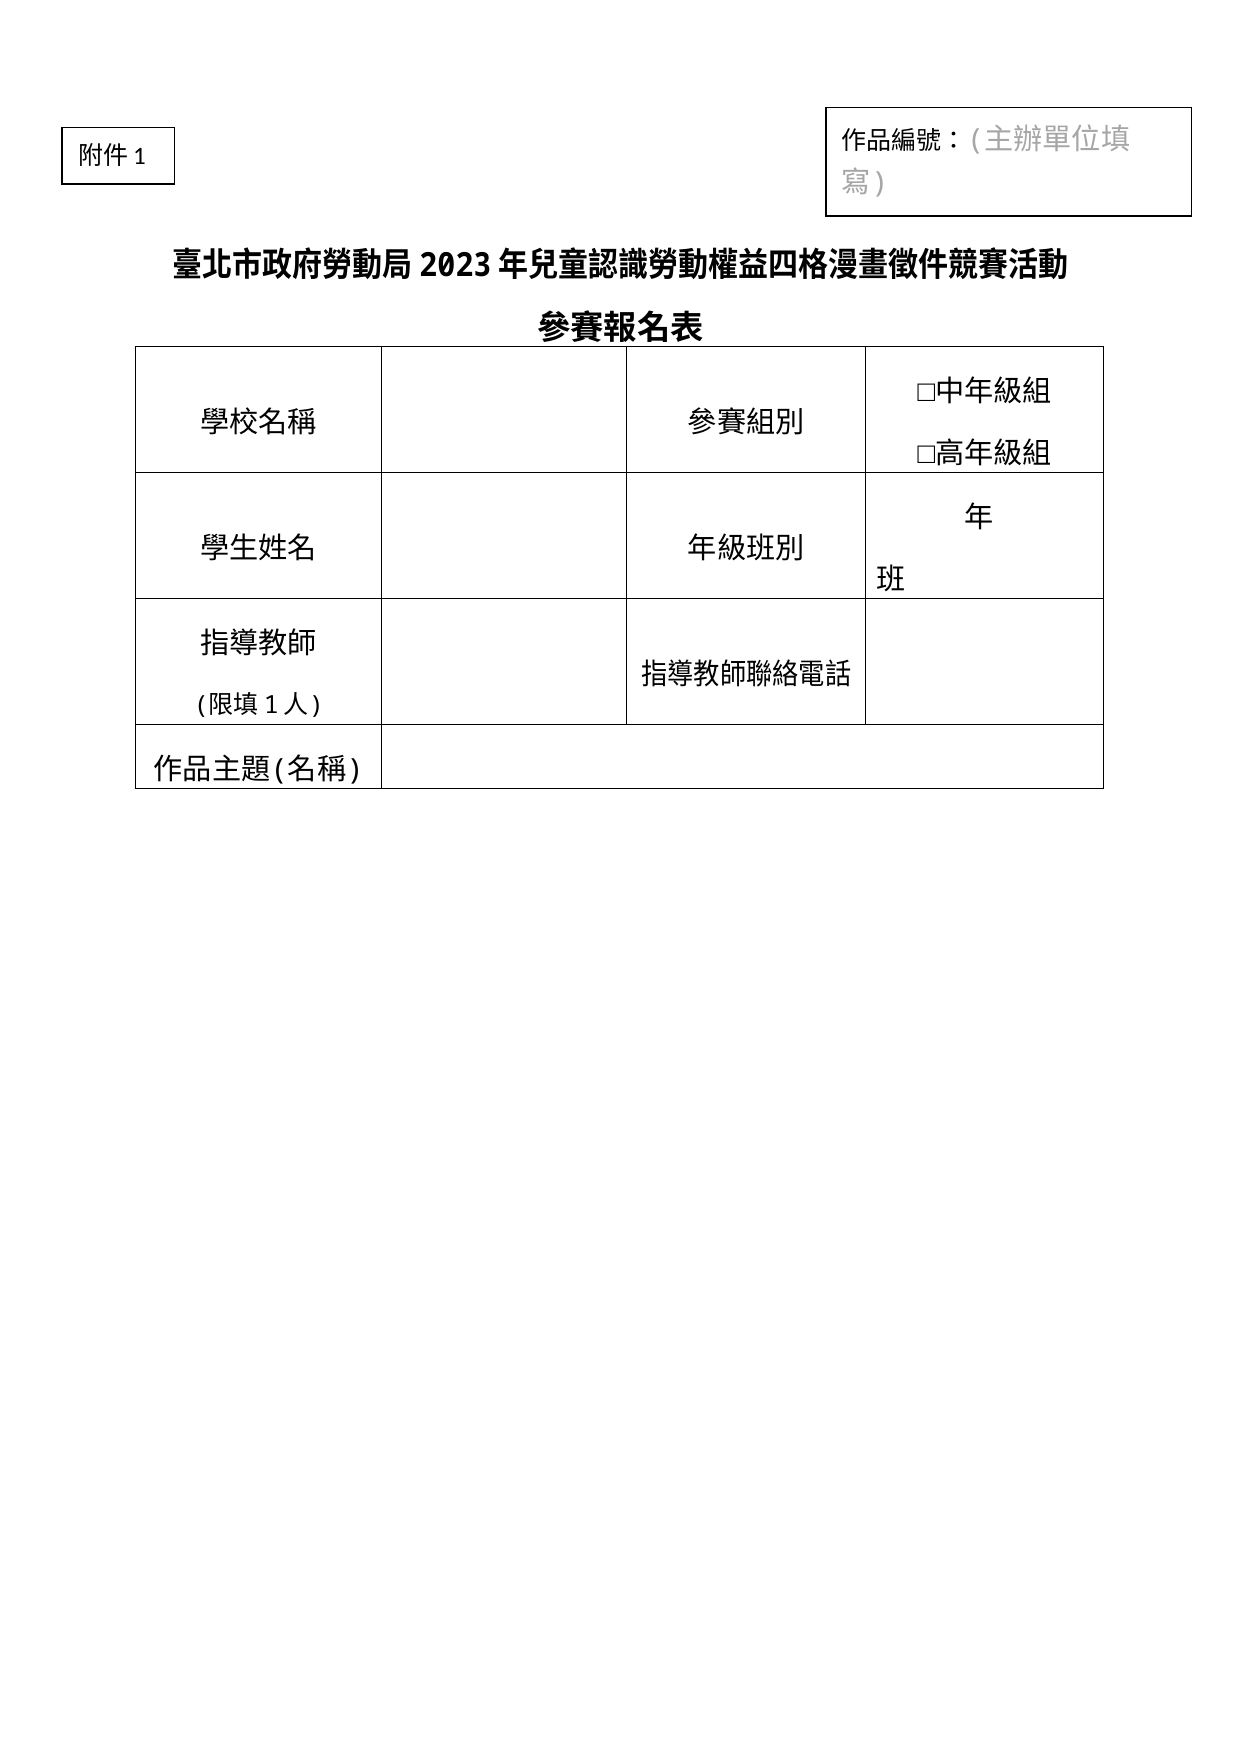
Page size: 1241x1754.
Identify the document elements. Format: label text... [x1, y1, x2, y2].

text [63, 128, 174, 183]
table_header 學校名稱 [136, 347, 381, 472]
table_cell 年 班 [866, 473, 1103, 598]
text [827, 108, 1191, 215]
text 臺北市政府勞動局2023年兒童認識勞動權益四格漫畫徵件競賽活動 [136, 221, 1104, 283]
table_header □中年級組 □高年級組 [866, 347, 1103, 472]
table_header 參賽組別 [627, 347, 865, 472]
table_cell [382, 599, 626, 724]
text 附件1 [78, 136, 158, 172]
table_cell 學生姓名 [136, 473, 381, 598]
text 作品編號：(主辦單位填寫) [842, 116, 1176, 201]
table_cell 作品主題(名稱) [136, 725, 381, 787]
text 參賽報名表 [136, 283, 1104, 346]
table_cell [866, 599, 1103, 724]
table_cell 年級班別 [627, 473, 865, 598]
table_cell 指導教師 (限填1人) [136, 599, 381, 724]
table_cell [382, 725, 1103, 787]
table_cell 指導教師聯絡電話 [627, 599, 865, 724]
table_header [382, 347, 626, 472]
table_cell [382, 473, 626, 598]
